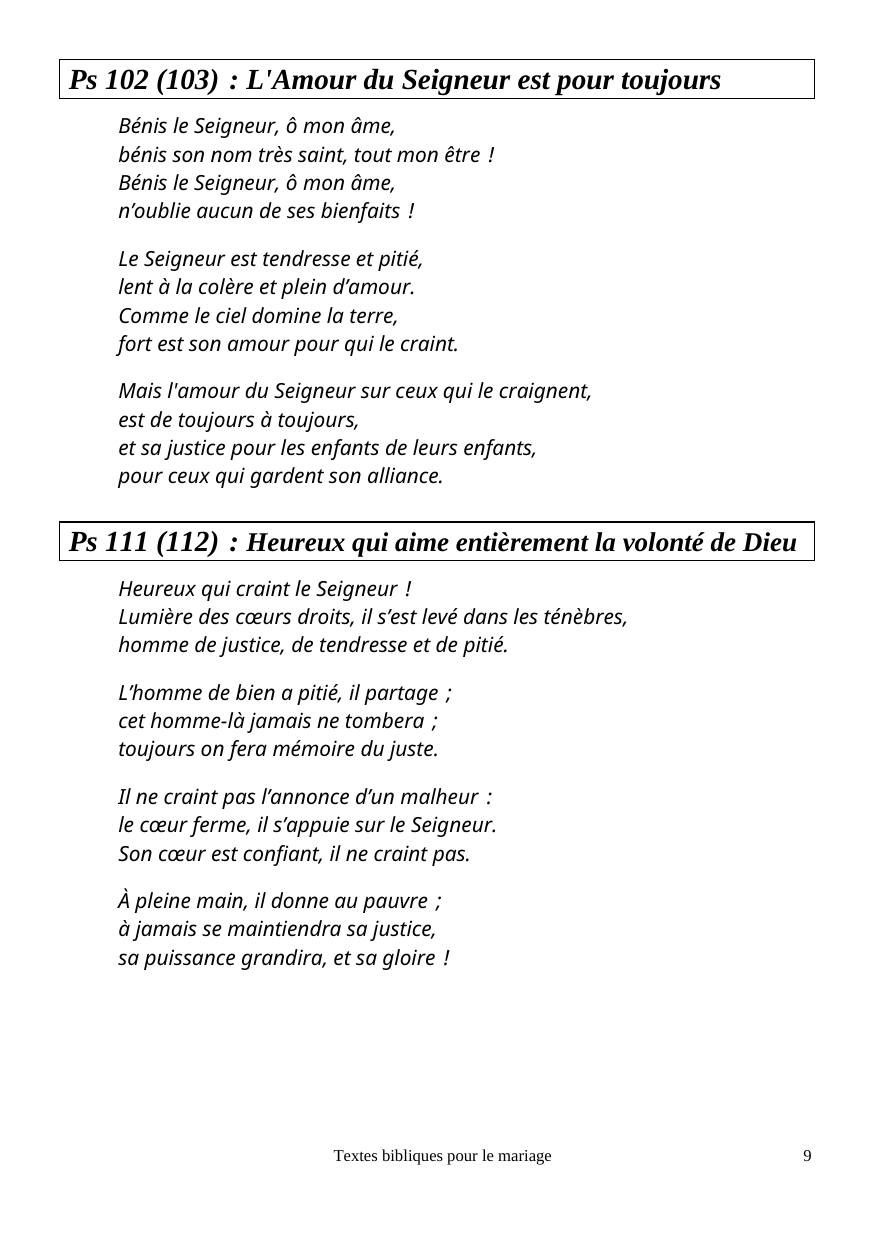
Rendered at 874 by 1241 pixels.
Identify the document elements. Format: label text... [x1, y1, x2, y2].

text Il ne craint pas l’annonce d’un malheur : le cœur ferme, il s’appuie sur le Seigneur. Son cœur est confiant, il ne craint pas. [118, 782, 815, 867]
text Heureux qui craint le Seigneur ! Lumière des cœurs droits, il s’est levé dans les ténèbres, homme de justice, de tendresse et de pitié. [118, 574, 815, 659]
subtitle Ps 102 (103) : L'Amour du Seigneur est pour toujours [60, 60, 814, 98]
subtitle Ps 111 (112) : Heureux qui aime entièrement la volonté de Dieu [60, 523, 814, 560]
text Mais l'amour du Seigneur sur ceux qui le craignent, est de toujours à toujours, et sa justice pour les enfants de leurs enfants, pour ceux qui gardent son alliance. [118, 376, 815, 490]
text Le Seigneur est tendresse et pitié, lent à la colère et plein d’amour. Comme le ciel domine la terre, fort est son amour pour qui le craint. [118, 244, 815, 358]
text Bénis le Seigneur, ô mon âme, bénis son nom très saint, tout mon être ! Bénis le Seigneur, ô mon âme, n’oublie aucun de ses bienfaits ! [118, 111, 815, 225]
text L’homme de bien a pitié, il partage ; cet homme-là jamais ne tombera ; toujours on fera mémoire du juste. [118, 678, 815, 763]
text À pleine main, il donne au pauvre ; à jamais se maintiendra sa justice, sa puissance grandira, et sa gloire ! [118, 886, 815, 971]
